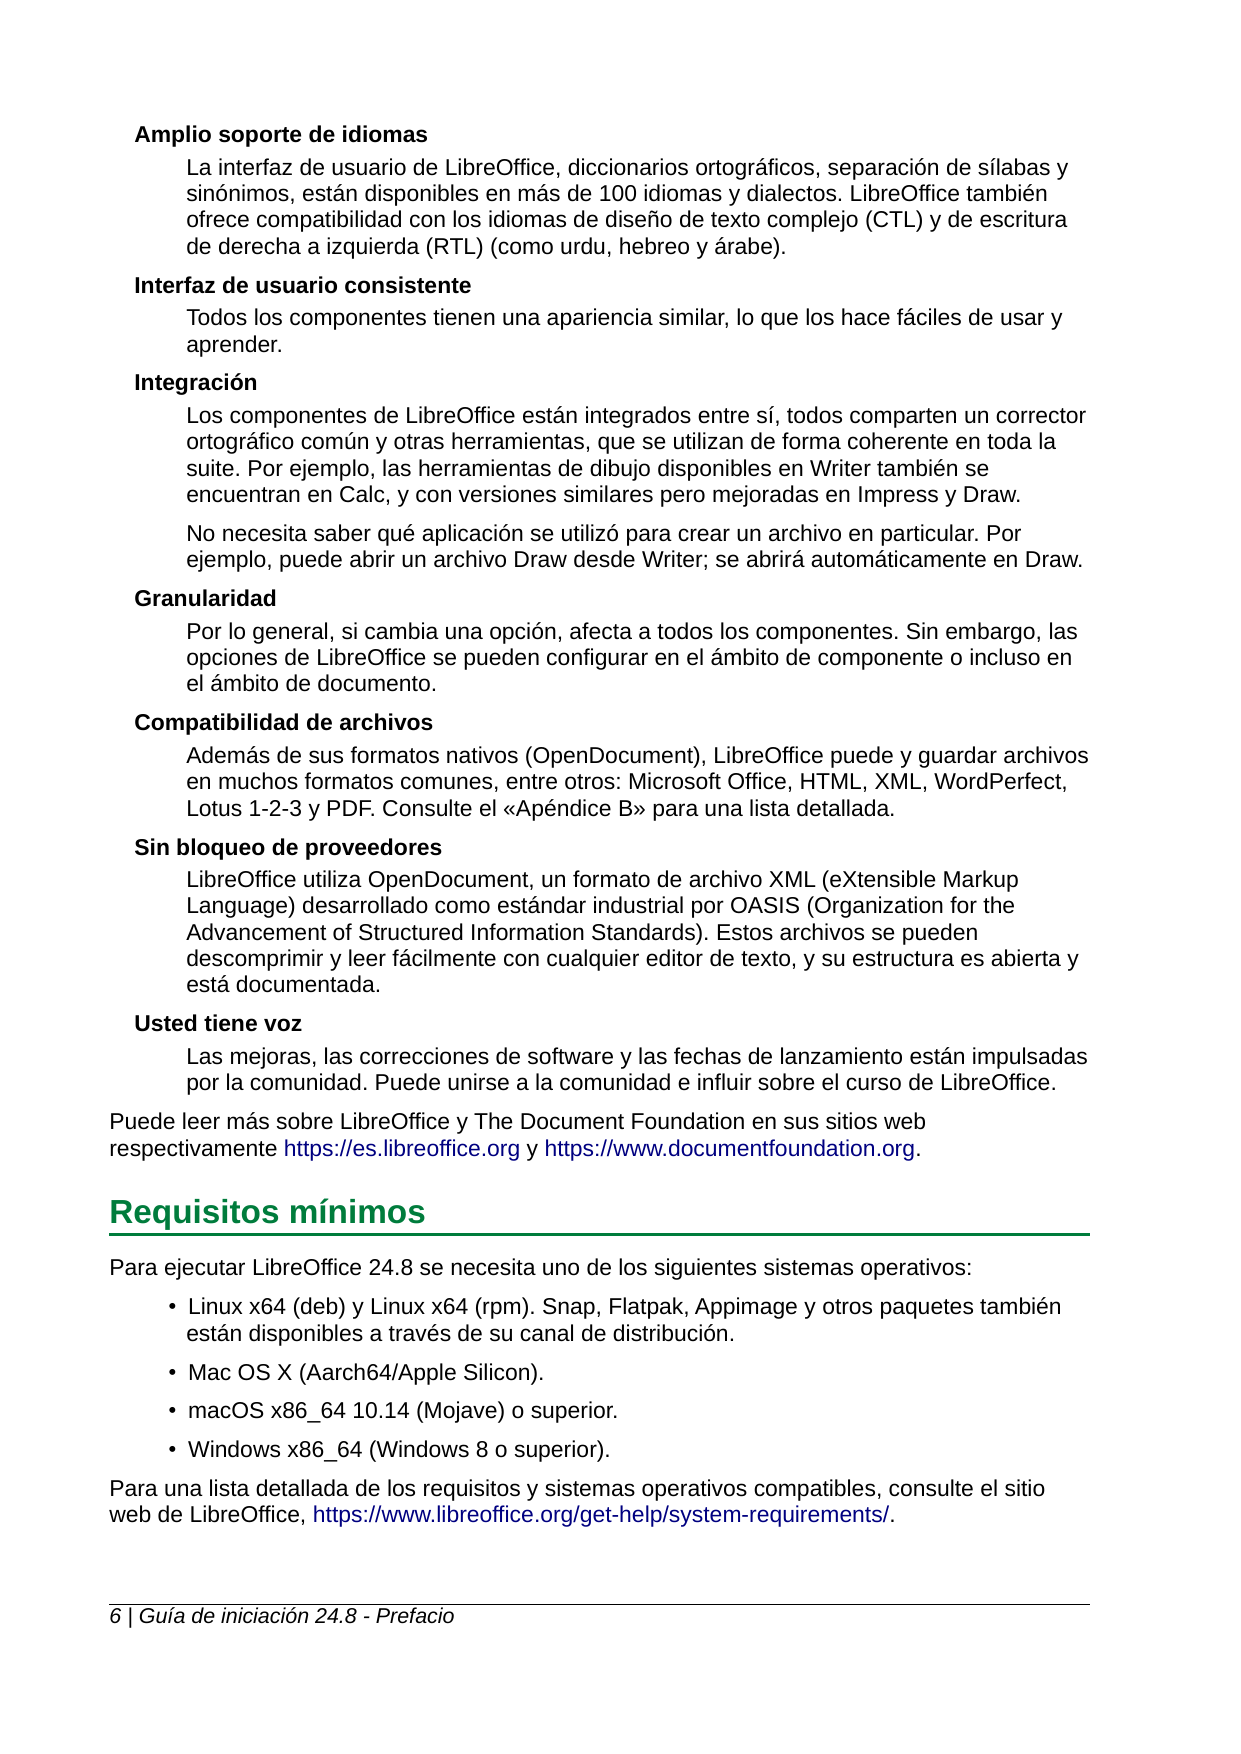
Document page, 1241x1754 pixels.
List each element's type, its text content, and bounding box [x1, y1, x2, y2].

text Sin bloqueo de proveedores [134, 833, 1090, 860]
text Granularidad [134, 585, 1090, 611]
list macOS x86_64 10.14 (Mojave) o superior. [168, 1397, 1090, 1424]
text Todos los componentes tienen una apariencia similar, lo que los hace fáciles de usar y aprender. [186, 304, 1090, 357]
text Amplio soporte de idiomas [134, 121, 1090, 147]
text Por lo general, si cambia una opción, afecta a todos los componentes. Sin embargo, las opciones de LibreOffice se pueden configurar en el ámbito de componente o incluso en el ámbito de documento. [186, 618, 1090, 697]
text LibreOffice utiliza OpenDocument, un formato de archivo XML (eXtensible Markup Language) desarrollado como estándar industrial por OASIS (Organization for the Advancement of Structured Information Standards). Estos archivos se pueden descomprimir y leer fácilmente con cualquier editor de texto, y su estructura es abierta y está documentada. [186, 866, 1090, 998]
list Windows x86_64 (Windows 8 o superior). [168, 1436, 1090, 1462]
text Compatibilidad de archivos [134, 709, 1090, 736]
text Para ejecutar LibreOffice 24.8 se necesita uno de los siguientes sistemas operativos: [109, 1254, 1090, 1281]
text Para una lista detallada de los requisitos y sistemas operativos compatibles, consulte el sitio web de LibreOffice, https://www.libreoffice.org/get-help/system-requirements/. [109, 1475, 1090, 1528]
text La interfaz de usuario de LibreOffice, diccionarios ortográficos, separación de sílabas y sinónimos, están disponibles en más de 100 idiomas y dialectos. LibreOffice también ofrece compatibilidad con los idiomas de diseño de texto complejo (CTL) y de escritura de derecha a izquierda (RTL) (como urdu, hebreo y árabe). [186, 154, 1090, 259]
text Los componentes de LibreOffice están integrados entre sí, todos comparten un corrector ortográfico común y otras herramientas, que se utilizan de forma coherente en toda la suite. Por ejemplo, las herramientas de dibujo disponibles en Writer también se encuentran en Calc, y con versiones similares pero mejoradas en Impress y Draw. [186, 402, 1090, 507]
text Puede leer más sobre LibreOffice y The Document Foundation en sus sitios web respectivamente https://es.libreoffice.org y https://www.documentfoundation.org. [109, 1108, 1090, 1161]
text Además de sus formatos nativos (OpenDocument), LibreOffice puede y guardar archivos en muchos formatos comunes, entre otros: Microsoft Office, HTML, XML, WordPerfect, Lotus 1-2-3 y PDF. Consulte el «Apéndice B» para una lista detallada. [186, 742, 1090, 821]
list Linux x64 (deb) y Linux x64 (rpm). Snap, Flatpak, Appimage y otros paquetes también están disponibles a través de su canal de distribución. [168, 1293, 1090, 1346]
text Integración [134, 369, 1090, 396]
list Mac OS X (Aarch64/Apple Silicon). [168, 1358, 1090, 1385]
text Las mejoras, las correcciones de software y las fechas de lanzamiento están impulsadas por la comunidad. Puede unirse a la comunidad e influir sobre el curso de LibreOffice. [186, 1043, 1090, 1096]
text Interfaz de usuario consistente [134, 272, 1090, 298]
text No necesita saber qué aplicación se utilizó para crear un archivo en particular. Por ejemplo, puede abrir un archivo Draw desde Writer; se abrirá automáticamente en Draw. [186, 520, 1090, 573]
subtitle Requisitos mínimos [109, 1192, 1090, 1233]
text Usted tiene voz [134, 1010, 1090, 1037]
